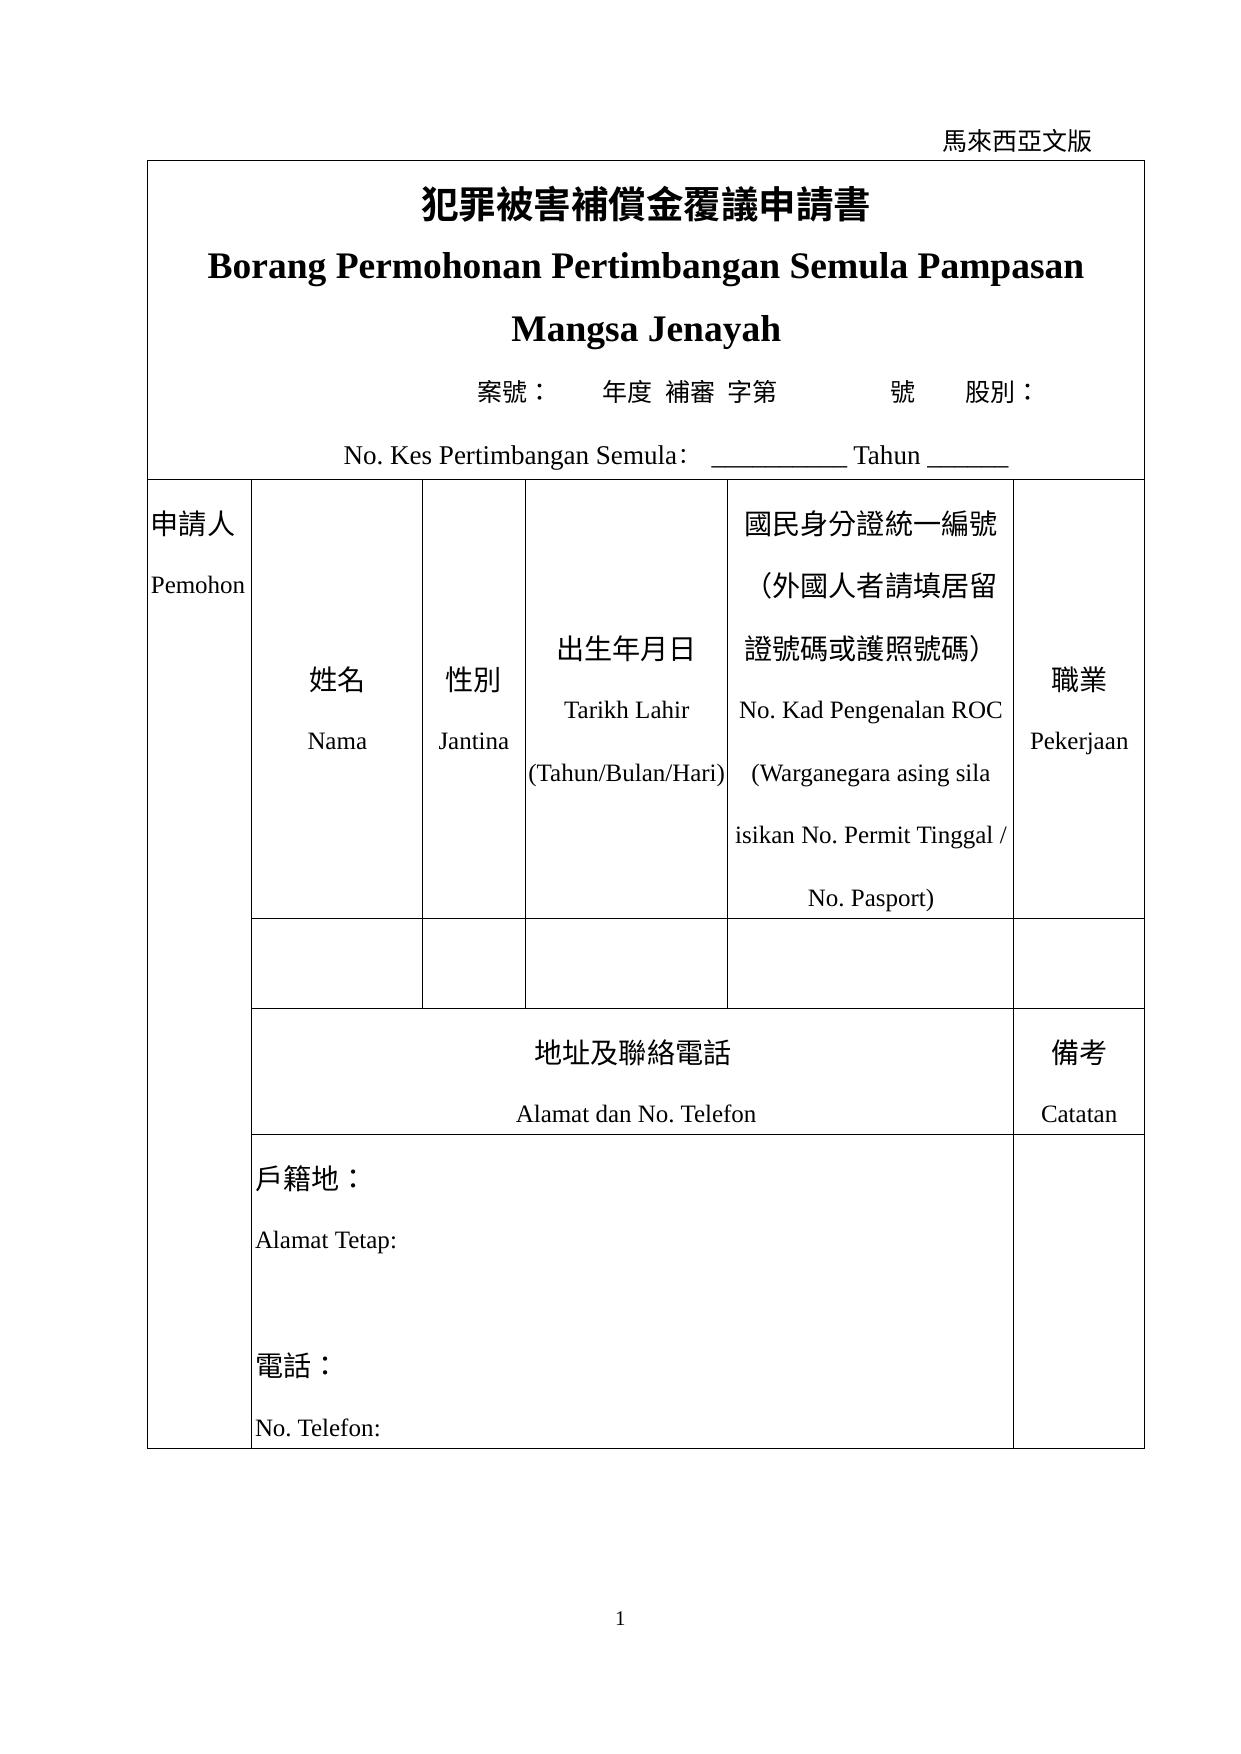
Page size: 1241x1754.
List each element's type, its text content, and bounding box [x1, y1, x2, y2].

table_cell [252, 919, 422, 1008]
table_cell [1014, 1135, 1144, 1448]
table_cell 職業 Pekerjaan [1014, 480, 1144, 918]
table_cell 戶籍地： Alamat Tetap: 電話： No. Telefon: [252, 1135, 1013, 1448]
text 馬來西亞文版 [148, 97, 1092, 160]
table_header 犯罪被害補償金覆議申請書 Borang Permohonan Pertimbangan Semula Pampasan Mangsa Jenayah 案號： 年度 補審 字第 號 股別： No. Kes Pertimbangan Semula： __________ Tahun ______ [148, 161, 1144, 479]
table_cell 姓名 Nama [252, 480, 422, 918]
table_cell [1014, 919, 1144, 1008]
table_cell [728, 919, 1013, 1008]
table_cell [526, 919, 727, 1008]
table_cell [423, 919, 525, 1008]
table_cell 國民身分證統一編號 （外國人者請填居留證號碼或護照號碼） No. Kad Pengenalan ROC (Warganegara asing sila isikan No. Permit Tinggal / No. Pasport) [728, 480, 1013, 918]
table_cell 地址及聯絡電話 Alamat dan No. Telefon [252, 1009, 1013, 1134]
table_cell 申請人 Pemohon [148, 480, 251, 1448]
table_cell 性別 Jantina [423, 480, 525, 918]
table_cell 備考 Catatan [1014, 1009, 1144, 1134]
table_cell 出生年月日 Tarikh Lahir (Tahun/Bulan/Hari) [526, 480, 727, 918]
